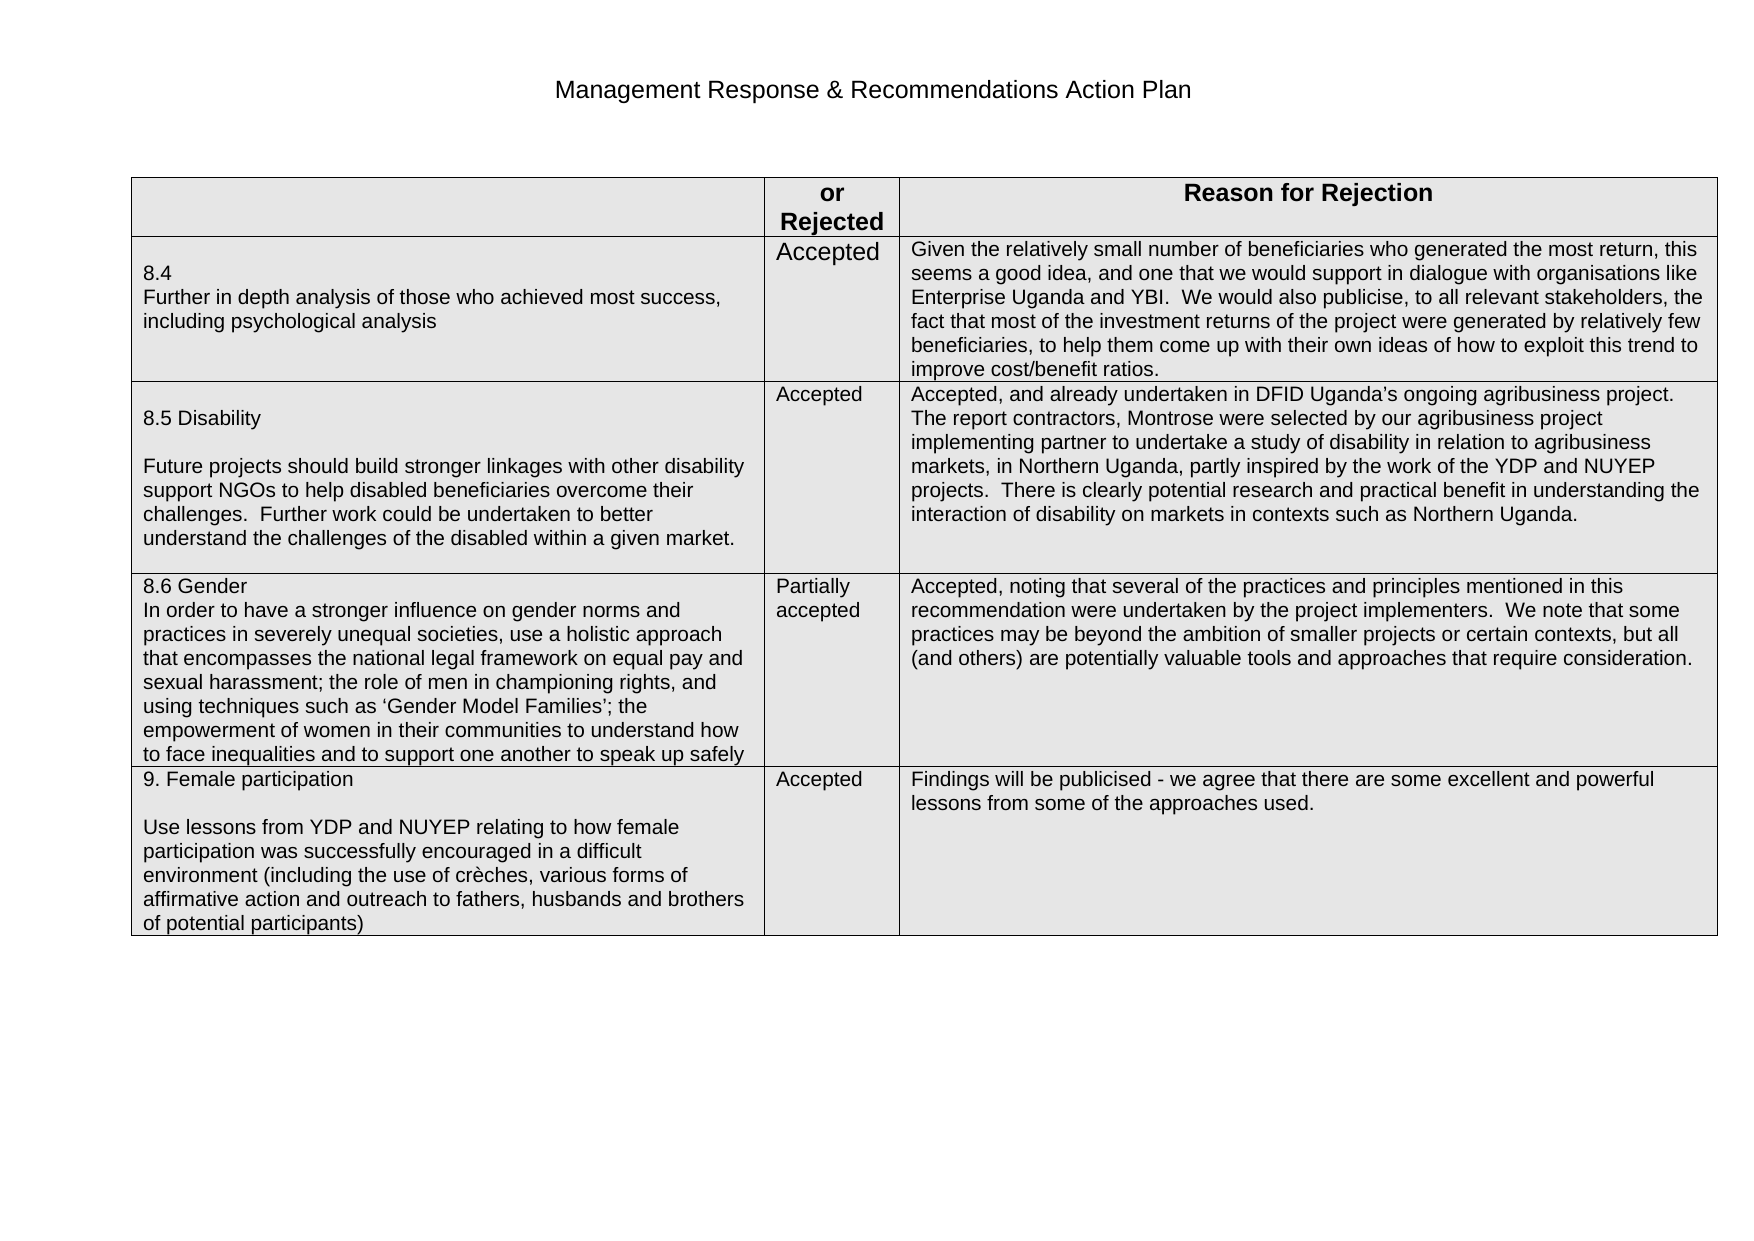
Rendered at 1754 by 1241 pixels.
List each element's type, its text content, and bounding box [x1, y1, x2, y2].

table_header Reason for Rejection [900, 178, 1717, 236]
table_cell Accepted [765, 767, 899, 935]
table_cell Accepted, noting that several of the practices and principles mentioned in this recommendation were undertaken by the project implementers. We note that some practices may be beyond the ambition of smaller projects or certain contexts, but all (and others) are potentially valuable tools and approaches that require consideration. [900, 574, 1717, 766]
table_cell 8.5 Disability Future projects should build stronger linkages with other disability support NGOs to help disabled beneficiaries overcome their challenges. Further work could be undertaken to better understand the challenges of the disabled within a given market. [132, 382, 764, 573]
table_cell Accepted [765, 237, 899, 381]
table_cell Given the relatively small number of beneficiaries who generated the most return, this seems a good idea, and one that we would support in dialogue with organisations like Enterprise Uganda and YBI. We would also publicise, to all relevant stakeholders, the fact that most of the investment returns of the project were generated by relatively few beneficiaries, to help them come up with their own ideas of how to exploit this trend to improve cost/benefit ratios. [900, 237, 1717, 381]
table_cell Accepted, and already undertaken in DFID Uganda’s ongoing agribusiness project. The report contractors, Montrose were selected by our agribusiness project implementing partner to undertake a study of disability in relation to agribusiness markets, in Northern Uganda, partly inspired by the work of the YDP and NUYEP projects. There is clearly potential research and practical benefit in understanding the interaction of disability on markets in contexts such as Northern Uganda. [900, 382, 1717, 573]
table_cell 8.4 Further in depth analysis of those who achieved most success, including psychological analysis [132, 237, 764, 381]
table_header [132, 178, 764, 236]
table_header or Rejected [765, 178, 899, 236]
table_cell Accepted [765, 382, 899, 573]
table_cell Partially accepted [765, 574, 899, 766]
table_cell Findings will be publicised - we agree that there are some excellent and powerful lessons from some of the approaches used. [900, 767, 1717, 935]
table_cell 9. Female participation Use lessons from YDP and NUYEP relating to how female participation was successfully encouraged in a difficult environment (including the use of crèches, various forms of affirmative action and outreach to fathers, husbands and brothers of potential participants) [132, 767, 764, 935]
table_cell 8.6 Gender In order to have a stronger influence on gender norms and practices in severely unequal societies, use a holistic approach that encompasses the national legal framework on equal pay and sexual harassment; the role of men in championing rights, and using techniques such as ‘Gender Model Families’; the empowerment of women in their communities to understand how to face inequalities and to support one another to speak up safely [132, 574, 764, 766]
